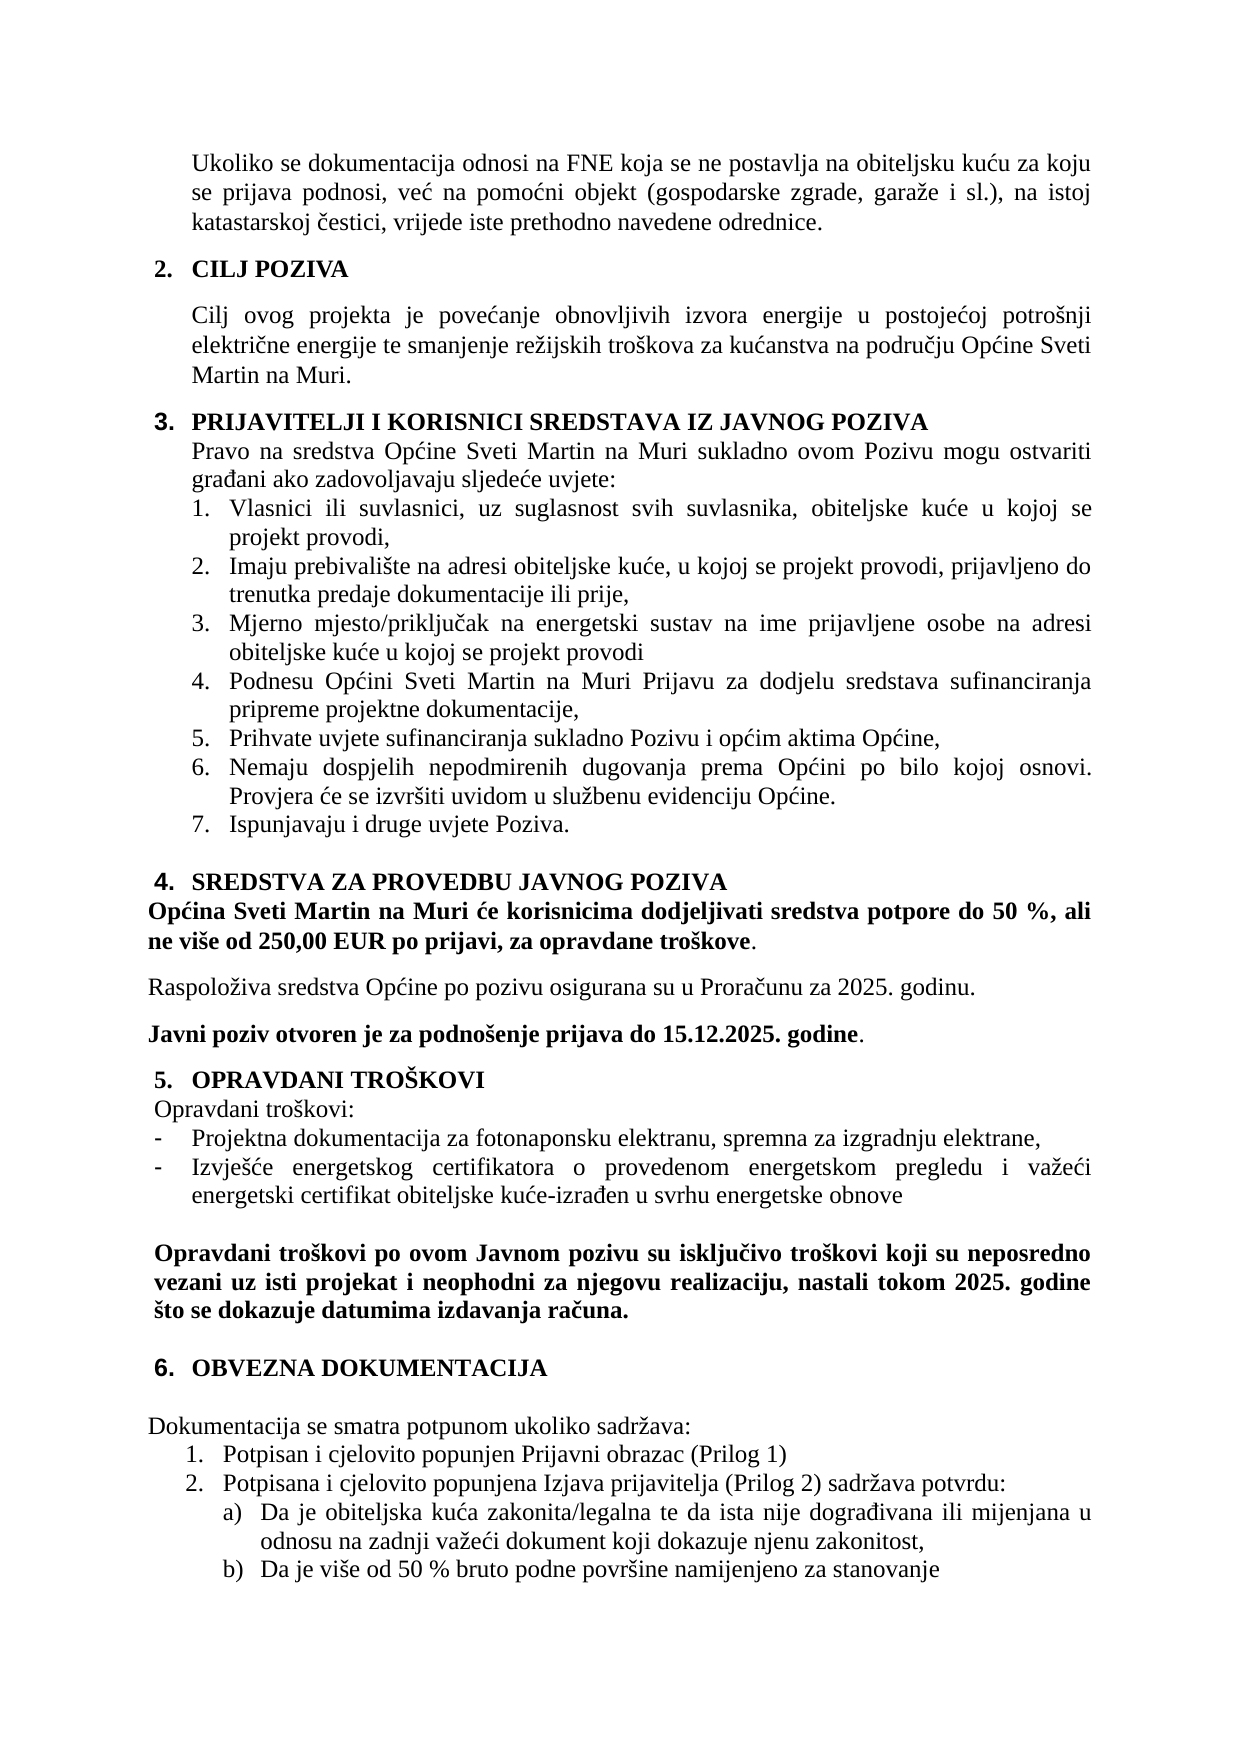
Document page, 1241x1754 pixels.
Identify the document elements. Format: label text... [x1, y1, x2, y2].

list Prihvate uvjete sufinanciranja sukladno Pozivu i općim aktima Općine, [191, 723, 1093, 752]
text Raspoloživa sredstva Općine po pozivu osigurana su u Proračunu za 2025. godinu. [148, 972, 1093, 1001]
list Ispunjavaju i druge uvjete Poziva. [191, 809, 1093, 838]
text Ukoliko se dokumentacija odnosi na FNE koja se ne postavlja na obiteljsku kuću za koju se prijava podnosi, već na pomoćni objekt (gospodarske zgrade, garaže i sl.), na istoj katastarskoj čestici, vrijede iste prethodno navedene odrednice. [191, 148, 1093, 236]
list Da je više od 50 % bruto podne površine namijenjeno za stanovanje [223, 1554, 1093, 1583]
list Mjerno mjesto/priključak na energetski sustav na ime prijavljene osobe na adresi obiteljske kuće u kojoj se projekt provodi [191, 608, 1093, 666]
list PRIJAVITELJI I KORISNICI SREDSTAVA IZ JAVNOG POZIVA [154, 407, 1093, 436]
list Izvješće energetskog certifikatora o provedenom energetskom pregledu i važeći energetski certifikat obiteljske kuće-izrađen u svrhu energetske obnove [154, 1152, 1093, 1209]
text Javni poziv otvoren je za podnošenje prijava do 15.12.2025. godine. [148, 1019, 1093, 1048]
list Imaju prebivalište na adresi obiteljske kuće, u kojoj se projekt provodi, prijavljeno do trenutka predaje dokumentacije ili prije, [191, 551, 1093, 608]
list Potpisana i cjelovito popunjena Izjava prijavitelja (Prilog 2) sadržava potvrdu: [185, 1468, 1093, 1497]
text Opravdani troškovi: [154, 1094, 1093, 1123]
text Općina Sveti Martin na Muri će korisnicima dodjeljivati sredstva potpore do 50 %, ali ne više od 250,00 EUR po prijavi, za opravdane troškove. [148, 896, 1093, 954]
list Nemaju dospjelih nepodmirenih dugovanja prema Općini po bilo kojoj osnovi. Provjera će se izvršiti uvidom u službenu evidenciju Općine. [191, 752, 1093, 809]
list SREDSTVA ZA PROVEDBU JAVNOG POZIVA [154, 867, 1093, 896]
list Potpisan i cjelovito popunjen Prijavni obrazac (Prilog 1) [185, 1439, 1093, 1468]
text Opravdani troškovi po ovom Javnom pozivu su isključivo troškovi koji su neposredno vezani uz isti projekat i neophodni za njegovu realizaciju, nastali tokom 2025. godine što se dokazuje datumima izdavanja računa. [154, 1238, 1093, 1324]
list Vlasnici ili suvlasnici, uz suglasnost svih suvlasnika, obiteljske kuće u kojoj se projekt provodi, [191, 493, 1093, 551]
list CILJ POZIVA [154, 254, 1093, 283]
list OPRAVDANI TROŠKOVI [154, 1065, 1093, 1094]
list Podnesu Općini Sveti Martin na Muri Prijavu za dodjelu sredstava sufinanciranja pripreme projektne dokumentacije, [191, 666, 1093, 723]
text Pravo na sredstva Općine Sveti Martin na Muri sukladno ovom Pozivu mogu ostvariti građani ako zadovoljavaju sljedeće uvjete: [191, 436, 1093, 493]
list Projektna dokumentacija za fotonaponsku elektranu, spremna za izgradnju elektrane, [154, 1123, 1093, 1152]
text Cilj ovog projekta je povećanje obnovljivih izvora energije u postojećoj potrošnji električne energije te smanjenje režijskih troškova za kućanstva na području Općine Sveti Martin na Muri. [191, 301, 1093, 389]
list OBVEZNA DOKUMENTACIJA [154, 1353, 1093, 1382]
list Da je obiteljska kuća zakonita/legalna te da ista nije dograđivana ili mijenjana u odnosu na zadnji važeći dokument koji dokazuje njenu zakonitost, [223, 1497, 1093, 1554]
text Dokumentacija se smatra potpunom ukoliko sadržava: [148, 1411, 1093, 1439]
